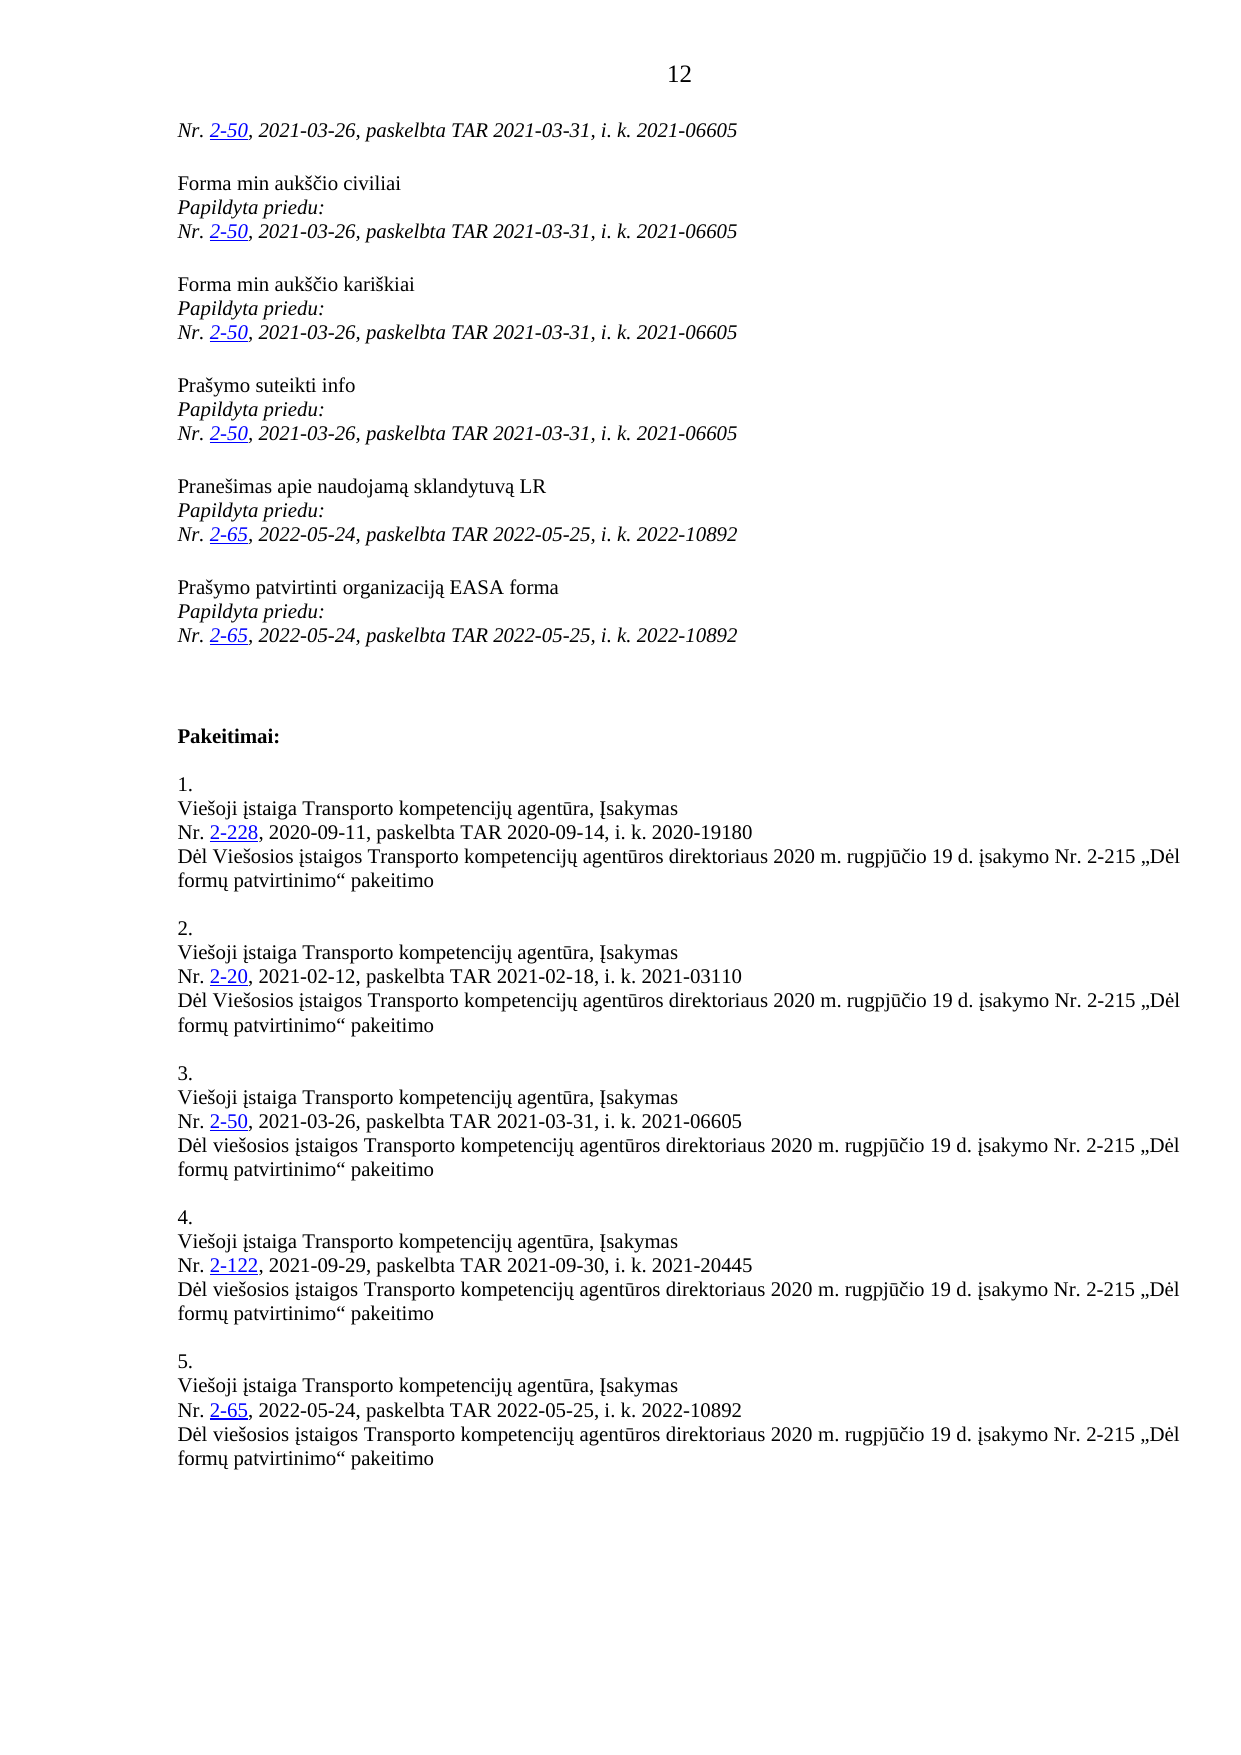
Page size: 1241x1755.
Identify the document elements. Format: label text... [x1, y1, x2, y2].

text 1. [177, 772, 1181, 796]
text Dėl Viešosios įstaigos Transporto kompetencijų agentūros direktoriaus 2020 m. rugpjūčio 19 d. įsakymo Nr. 2-215 „Dėl formų patvirtinimo“ pakeitimo [177, 988, 1181, 1037]
text Papildyta priedu: [177, 599, 1181, 623]
text Nr. 2-50, 2021-03-26, paskelbta TAR 2021-03-31, i. k. 2021-06605 [177, 219, 1181, 243]
text Viešoji įstaiga Transporto kompetencijų agentūra, Įsakymas [177, 796, 1181, 820]
text Nr. 2-20, 2021-02-12, paskelbta TAR 2021-02-18, i. k. 2021-03110 [177, 964, 1181, 988]
text Nr. 2-50, 2021-03-26, paskelbta TAR 2021-03-31, i. k. 2021-06605 [177, 118, 1181, 142]
text Nr. 2-228, 2020-09-11, paskelbta TAR 2020-09-14, i. k. 2020-19180 [177, 820, 1181, 844]
text Forma min aukščio kariškiai [177, 272, 1181, 296]
text Dėl viešosios įstaigos Transporto kompetencijų agentūros direktoriaus 2020 m. rugpjūčio 19 d. įsakymo Nr. 2-215 „Dėl formų patvirtinimo“ pakeitimo [177, 1422, 1181, 1470]
text Prašymo suteikti info [177, 373, 1181, 397]
text Papildyta priedu: [177, 296, 1181, 320]
text 5. [177, 1349, 1181, 1373]
text Dėl Viešosios įstaigos Transporto kompetencijų agentūros direktoriaus 2020 m. rugpjūčio 19 d. įsakymo Nr. 2-215 „Dėl formų patvirtinimo“ pakeitimo [177, 844, 1181, 892]
text Prašymo patvirtinti organizaciją EASA forma [177, 575, 1181, 599]
text Nr. 2-50, 2021-03-26, paskelbta TAR 2021-03-31, i. k. 2021-06605 [177, 1109, 1181, 1133]
text Viešoji įstaiga Transporto kompetencijų agentūra, Įsakymas [177, 940, 1181, 964]
text Papildyta priedu: [177, 397, 1181, 421]
text Dėl viešosios įstaigos Transporto kompetencijų agentūros direktoriaus 2020 m. rugpjūčio 19 d. įsakymo Nr. 2-215 „Dėl formų patvirtinimo“ pakeitimo [177, 1277, 1181, 1325]
text Viešoji įstaiga Transporto kompetencijų agentūra, Įsakymas [177, 1373, 1181, 1397]
text 4. [177, 1205, 1181, 1229]
text Papildyta priedu: [177, 498, 1181, 522]
text Viešoji įstaiga Transporto kompetencijų agentūra, Įsakymas [177, 1085, 1181, 1109]
text Dėl viešosios įstaigos Transporto kompetencijų agentūros direktoriaus 2020 m. rugpjūčio 19 d. įsakymo Nr. 2-215 „Dėl formų patvirtinimo“ pakeitimo [177, 1133, 1181, 1181]
text Forma min aukščio civiliai [177, 171, 1181, 195]
text Nr. 2-65, 2022-05-24, paskelbta TAR 2022-05-25, i. k. 2022-10892 [177, 1397, 1181, 1422]
text Viešoji įstaiga Transporto kompetencijų agentūra, Įsakymas [177, 1229, 1181, 1253]
text Nr. 2-65, 2022-05-24, paskelbta TAR 2022-05-25, i. k. 2022-10892 [177, 522, 1181, 546]
text 2. [177, 916, 1181, 940]
text Pranešimas apie naudojamą sklandytuvą LR [177, 474, 1181, 498]
text Nr. 2-65, 2022-05-24, paskelbta TAR 2022-05-25, i. k. 2022-10892 [177, 623, 1181, 647]
text Nr. 2-122, 2021-09-29, paskelbta TAR 2021-09-30, i. k. 2021-20445 [177, 1253, 1181, 1277]
text Nr. 2-50, 2021-03-26, paskelbta TAR 2021-03-31, i. k. 2021-06605 [177, 320, 1181, 344]
text 3. [177, 1061, 1181, 1085]
text Pakeitimai: [177, 724, 1181, 748]
text Nr. 2-50, 2021-03-26, paskelbta TAR 2021-03-31, i. k. 2021-06605 [177, 421, 1181, 445]
text Papildyta priedu: [177, 195, 1181, 219]
